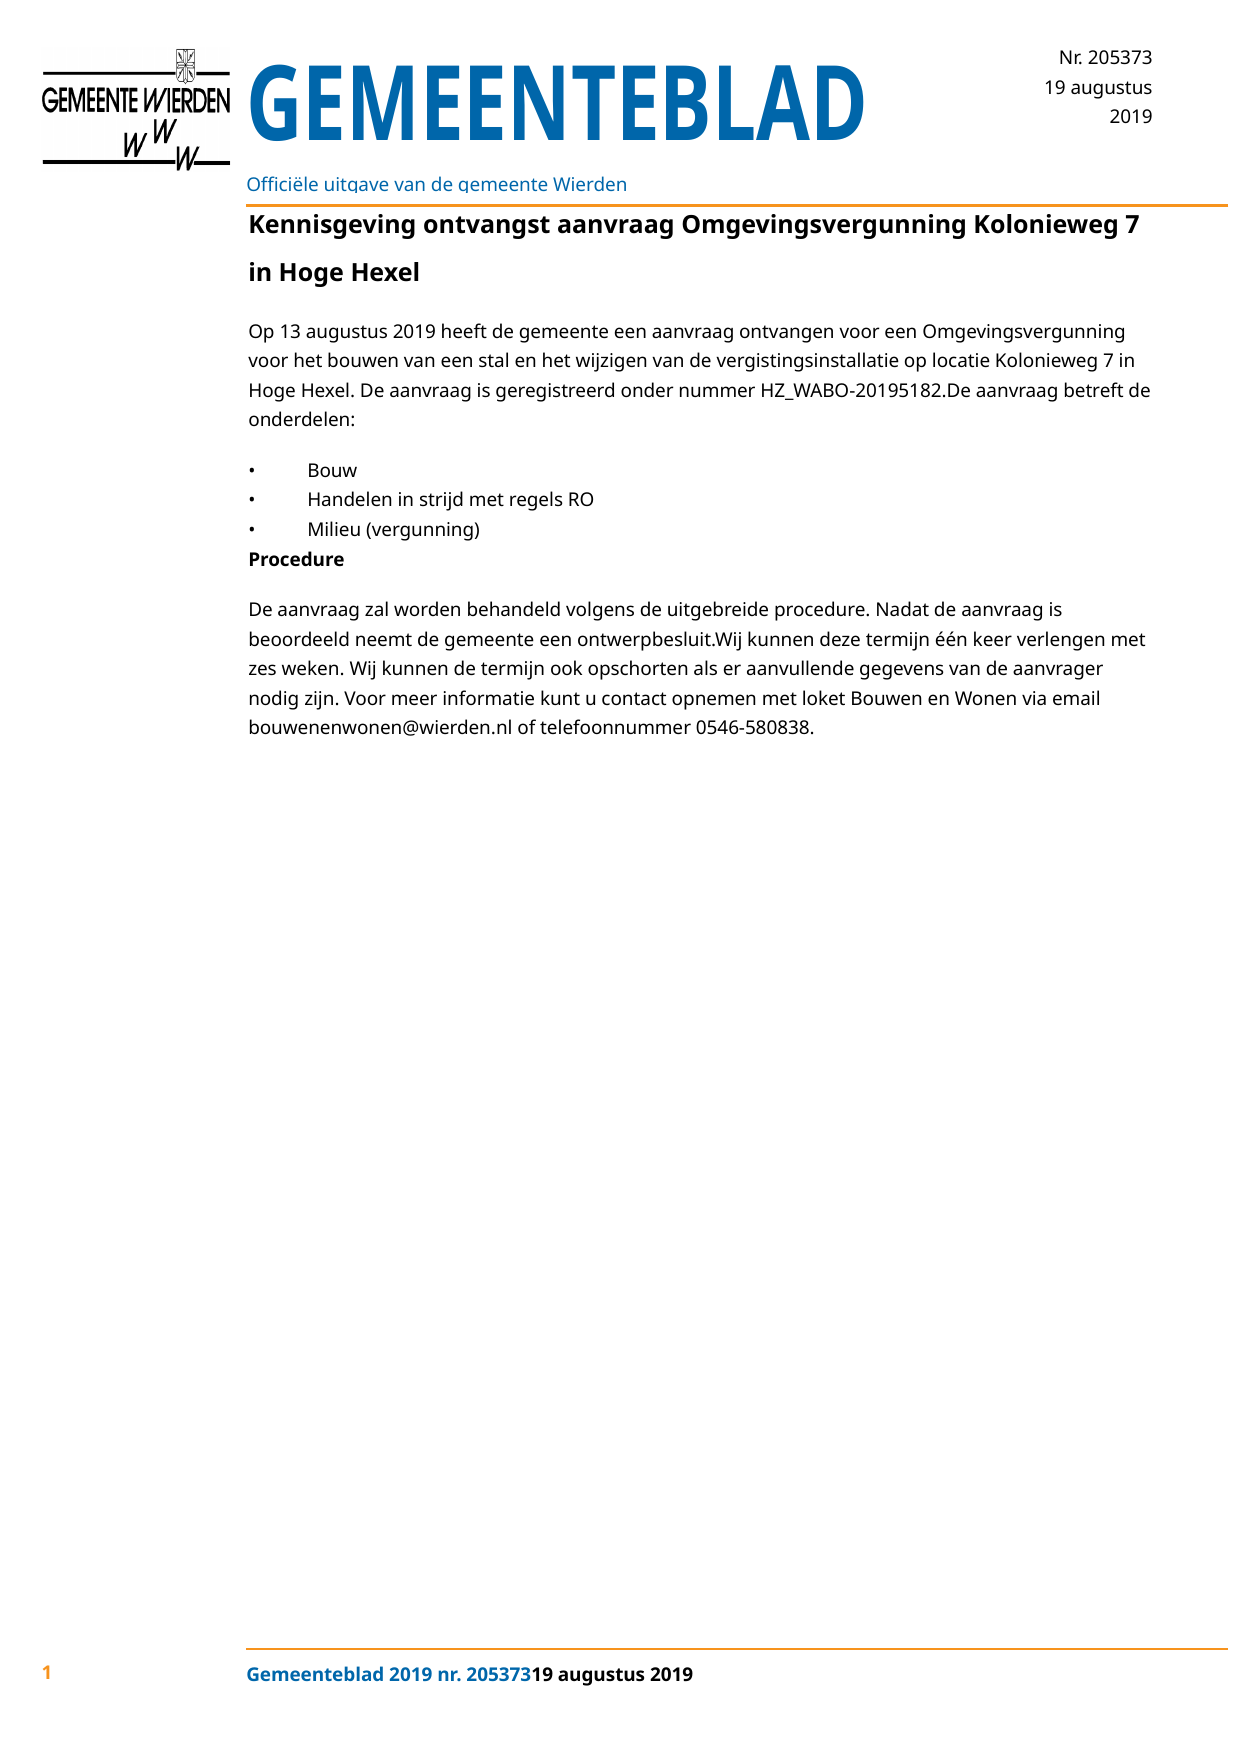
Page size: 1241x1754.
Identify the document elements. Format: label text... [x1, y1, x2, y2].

list Handelen in strijd met regels RO [248, 487, 1152, 512]
list Bouw [248, 457, 1152, 483]
text Procedure [248, 546, 1152, 572]
text Kennisgeving ontvangst aanvraag Omgevingsvergunning Kolonieweg 7 in Hoge Hexel [248, 207, 1152, 288]
text Op 13 augustus 2019 heeft de gemeente een aanvraag ontvangen voor een Omgevingsvergunning voor het bouwen van een stal en het wijzigen van de vergistingsinstallatie op locatie Kolonieweg 7 in Hoge Hexel. De aanvraag is geregistreerd onder nummer HZ_WABO-20195182.De aanvraag betreft de onderdelen: [248, 318, 1152, 432]
picture [41, 47, 231, 172]
list Milieu (vergunning) [248, 516, 1152, 542]
text De aanvraag zal worden behandeld volgens de uitgebreide procedure. Nadat de aanvraag is beoordeeld neemt de gemeente een ontwerpbesluit.Wij kunnen deze termijn één keer verlengen met zes weken. Wij kunnen de termijn ook opschorten als er aanvullende gegevens van de aanvrager nodig zijn. Voor meer informatie kunt u contact opnemen met loket Bouwen en Wonen via email bouwenenwonen@wierden.nl of telefoonnummer 0546-580838. [248, 596, 1152, 740]
